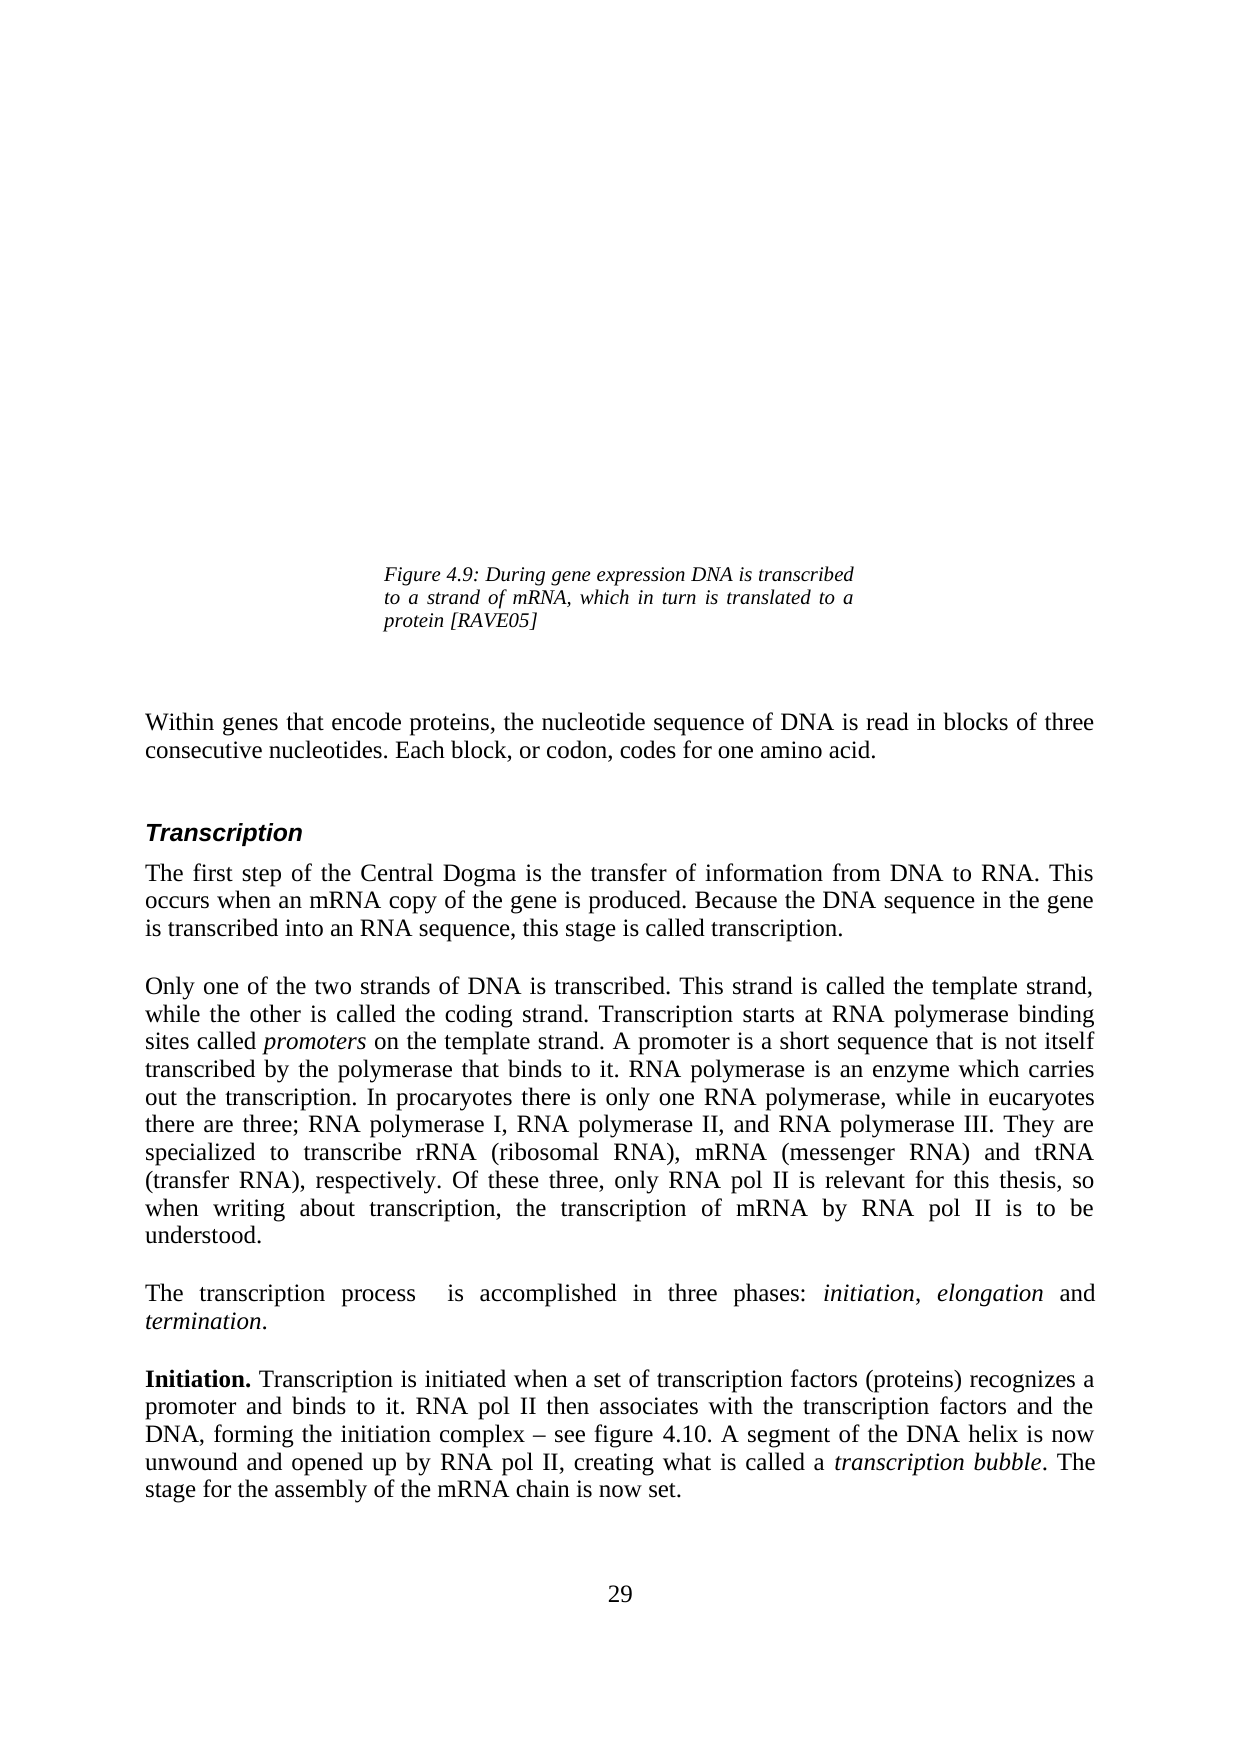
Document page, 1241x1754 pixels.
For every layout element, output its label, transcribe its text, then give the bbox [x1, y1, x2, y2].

table_header [384, 173, 856, 550]
text Only one of the two strands of DNA is transcribed. This strand is called the template strand, while the other is called the coding strand. Transcription starts at RNA polymerase binding sites called promoters on the template strand. A promoter is a short sequence that is not itself transcribed by the polymerase that binds to it. RNA polymerase is an enzyme which carries out the transcription. In procaryotes there is only one RNA polymerase, while in eucaryotes there are three; RNA polymerase I, RNA polymerase II, and RNA polymerase III. They are specialized to transcribe rRNA (ribosomal RNA), mRNA (messenger RNA) and tRNA (transfer RNA), respectively. Of these three, only RNA pol II is relevant for this thesis, so when writing about transcription, the transcription of mRNA by RNA pol II is to be understood. [145, 972, 1096, 1249]
text The first step of the Central Dogma is the transfer of information from DNA to RNA. This occurs when an mRNA copy of the gene is produced. Because the DNA sequence in the gene is transcribed into an RNA sequence, this stage is called transcription. [145, 859, 1096, 942]
text The transcription process is accomplished in three phases: initiation, elongation and termination. [145, 1279, 1096, 1335]
subtitle Transcription [145, 819, 1096, 846]
table_cell Figure 4.9: During gene expression DNA is transcribed to a strand of mRNA, which in turn is translated to a protein [RAVE05] [384, 550, 856, 632]
text Initiation. Transcription is initiated when a set of transcription factors (proteins) recognizes a promoter and binds to it. RNA pol II then associates with the transcription factors and the DNA, forming the initiation complex – see figure 4.10. A segment of the DNA helix is now unwound and opened up by RNA pol II, creating what is called a transcription bubble. The stage for the assembly of the mRNA chain is now set. [145, 1365, 1096, 1503]
text Within genes that encode proteins, the nucleotide sequence of DNA is read in blocks of three consecutive nucleotides. Each block, or codon, codes for one amino acid. [145, 708, 1096, 763]
